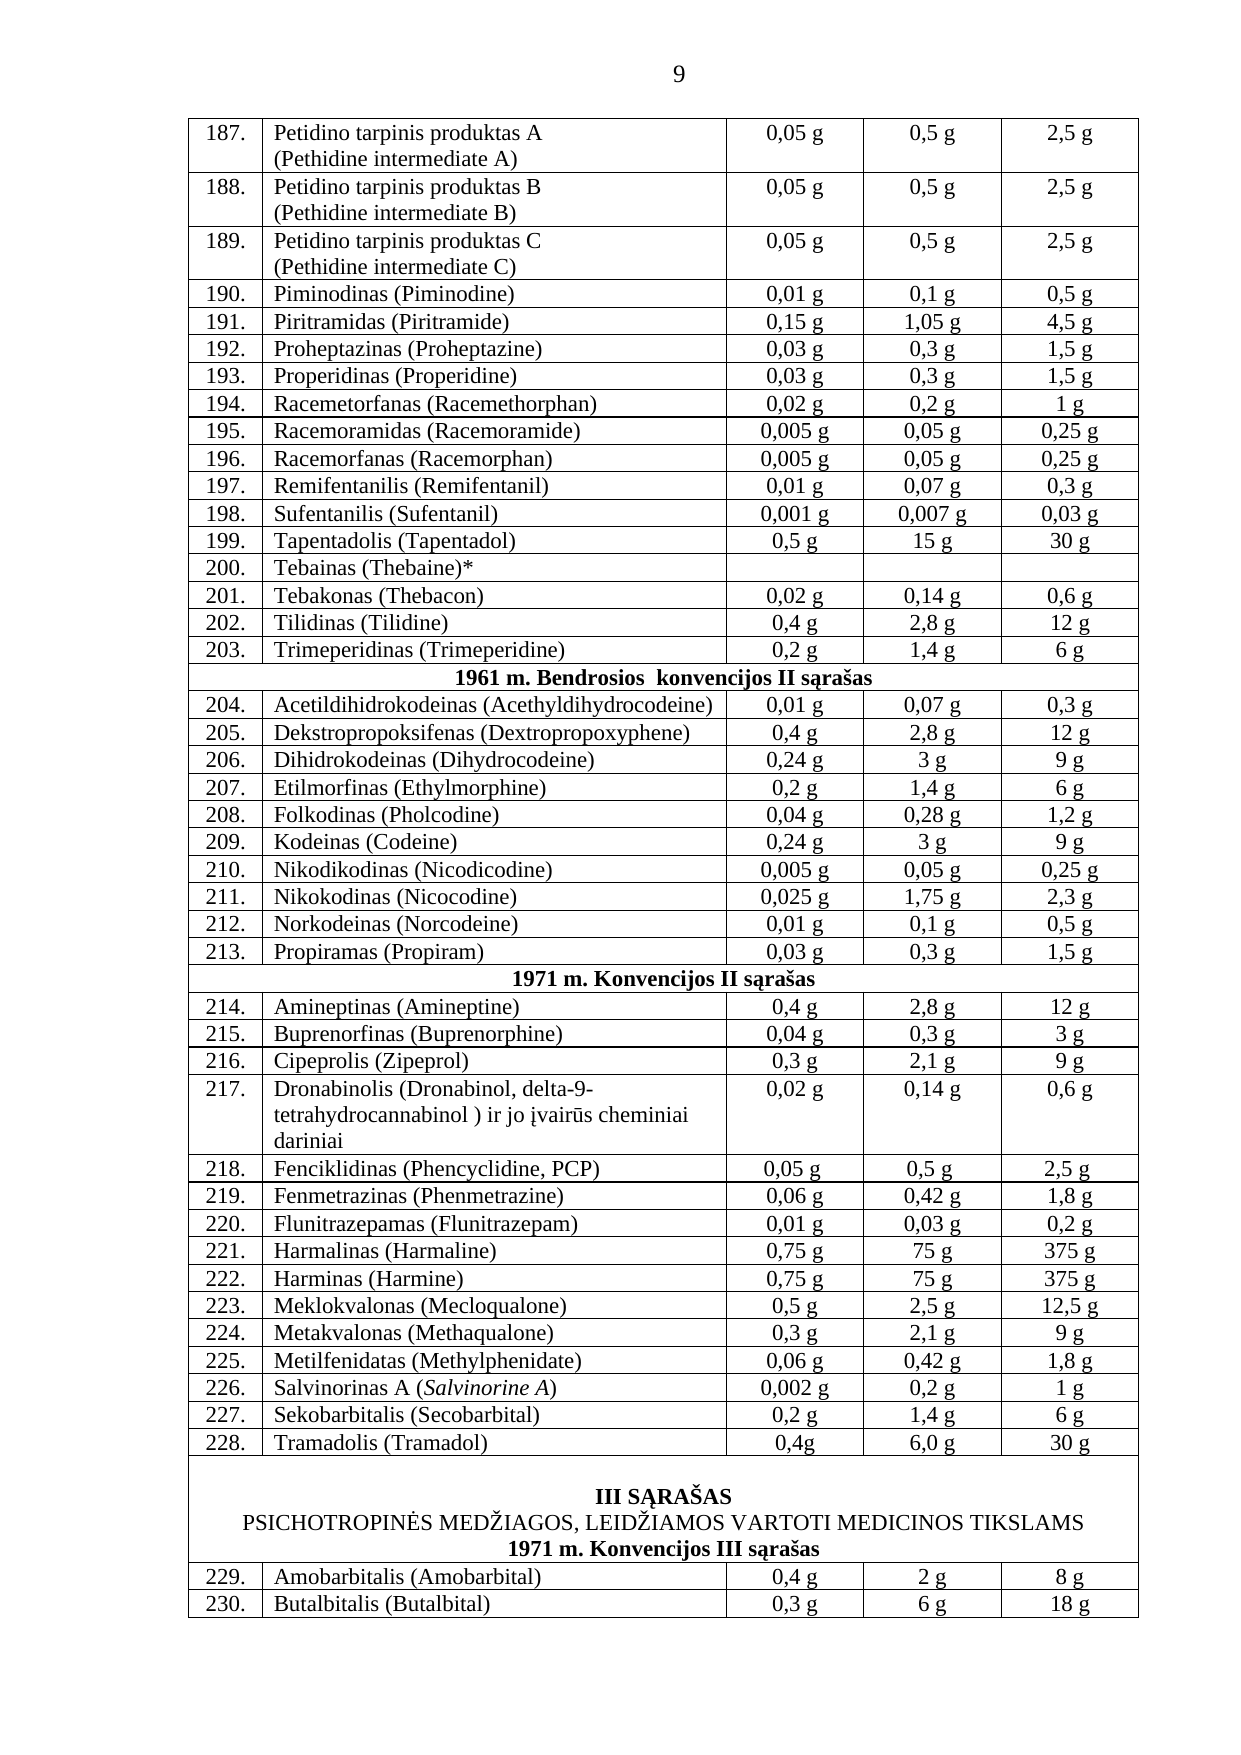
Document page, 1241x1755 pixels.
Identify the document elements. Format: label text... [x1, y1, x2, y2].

table_cell 0,3 g [727, 1590, 863, 1617]
table_cell 204. [189, 691, 262, 718]
table_cell Acetildihidrokodeinas (Acethyldihydrocodeine) [263, 691, 726, 718]
table_cell 1,5 g [1002, 938, 1138, 964]
table_cell 0,4 g [727, 719, 863, 745]
table_cell 1,8 g [1002, 1347, 1138, 1373]
table_cell 0,06 g [727, 1183, 863, 1209]
table_cell 0,05 g [864, 445, 1001, 471]
table_cell 3 g [1002, 1020, 1138, 1046]
table_cell 222. [189, 1265, 262, 1291]
table_cell 1,8 g [1002, 1183, 1138, 1209]
table_cell Meklokvalonas (Mecloqualone) [263, 1292, 726, 1318]
table_cell 217. [189, 1075, 262, 1154]
table_cell Nikodikodinas (Nicodicodine) [263, 856, 726, 882]
table_cell 0,3 g [1002, 691, 1138, 718]
table_cell 214. [189, 993, 262, 1019]
table_cell 0,42 g [864, 1347, 1001, 1373]
table_cell 190. [189, 280, 262, 307]
table_cell 0,03 g [727, 938, 863, 964]
table_cell Tebakonas (Thebacon) [263, 582, 726, 608]
table_cell 0,05 g [727, 1155, 863, 1181]
table_cell Dronabinolis (Dronabinol, delta-9-tetrahydrocannabinol ) ir jo įvairūs cheminiai dariniai [263, 1075, 726, 1154]
table_cell 9 g [1002, 1319, 1138, 1346]
table_cell 0,001 g [727, 500, 863, 526]
table_cell 195. [189, 418, 262, 444]
table_cell 6 g [864, 1590, 1001, 1617]
table_cell 9 g [1002, 746, 1138, 772]
table_cell 215. [189, 1020, 262, 1046]
table_cell 0,4g [727, 1429, 863, 1455]
table_cell 0,3 g [864, 335, 1001, 362]
table_cell Petidino tarpinis produktas B (Pethidine intermediate B) [263, 173, 726, 226]
table_cell 230. [189, 1590, 262, 1617]
table_cell 2,5 g [1002, 227, 1138, 279]
table_cell 221. [189, 1237, 262, 1263]
table_cell 6 g [1002, 1402, 1138, 1428]
table_cell [864, 554, 1001, 581]
table_cell 219. [189, 1183, 262, 1209]
table_cell Amobarbitalis (Amobarbital) [263, 1563, 726, 1589]
table_cell 194. [189, 390, 262, 416]
table_cell 0,025 g [727, 883, 863, 909]
table_cell 1 g [1002, 1374, 1138, 1401]
table_cell Metilfenidatas (Methylphenidate) [263, 1347, 726, 1373]
table_cell 197. [189, 472, 262, 498]
table_cell 202. [189, 609, 262, 636]
table_cell Sekobarbitalis (Secobarbital) [263, 1402, 726, 1428]
table_cell 218. [189, 1155, 262, 1181]
table_cell 0,05 g [864, 856, 1001, 882]
table_cell 2,8 g [864, 719, 1001, 745]
table_cell Proheptazinas (Proheptazine) [263, 335, 726, 362]
table_cell 2,8 g [864, 609, 1001, 636]
table_cell 0,6 g [1002, 582, 1138, 608]
table_cell 2,3 g [1002, 883, 1138, 909]
table_cell 0,5 g [864, 173, 1001, 226]
table_cell 0,4 g [727, 609, 863, 636]
table_cell 211. [189, 883, 262, 909]
table_cell Norkodeinas (Norcodeine) [263, 911, 726, 937]
table_cell 227. [189, 1402, 262, 1428]
table_cell 0,3 g [864, 938, 1001, 964]
table_cell 0,25 g [1002, 856, 1138, 882]
table_cell Propiramas (Propiram) [263, 938, 726, 964]
table_cell 8 g [1002, 1563, 1138, 1589]
table_cell Buprenorfinas (Buprenorphine) [263, 1020, 726, 1046]
table_cell 375 g [1002, 1237, 1138, 1263]
table_cell 0,05 g [727, 227, 863, 279]
table_cell 0,5 g [864, 1155, 1001, 1181]
table_cell 0,01 g [727, 280, 863, 307]
table_cell Tebainas (Thebaine)* [263, 554, 726, 581]
table_cell 1,4 g [864, 637, 1001, 663]
table_cell 0,14 g [864, 1075, 1001, 1154]
table_cell 0,5 g [864, 119, 1001, 172]
table_cell 203. [189, 637, 262, 663]
table_cell 188. [189, 173, 262, 226]
table_cell 1,4 g [864, 1402, 1001, 1428]
table_cell 0,03 g [1002, 500, 1138, 526]
table_cell 30 g [1002, 1429, 1138, 1455]
table_cell 9 g [1002, 1048, 1138, 1074]
table_cell 212. [189, 911, 262, 937]
table_cell 0,05 g [727, 119, 863, 172]
table_cell 12 g [1002, 993, 1138, 1019]
table_cell Properidinas (Properidine) [263, 363, 726, 389]
table_cell 1 g [1002, 390, 1138, 416]
table_cell [1002, 554, 1138, 581]
table_cell Harminas (Harmine) [263, 1265, 726, 1291]
table_cell Dekstropropoksifenas (Dextropropoxyphene) [263, 719, 726, 745]
table_cell 2,5 g [864, 1292, 1001, 1318]
table_cell 2,5 g [1002, 173, 1138, 226]
table_cell 0,04 g [727, 1020, 863, 1046]
table_cell 199. [189, 527, 262, 553]
table_cell Cipeprolis (Zipeprol) [263, 1048, 726, 1074]
table_cell 220. [189, 1210, 262, 1236]
table_cell Racemetorfanas (Racemethorphan) [263, 390, 726, 416]
table_cell 0,01 g [727, 691, 863, 718]
table_cell 0,2 g [727, 774, 863, 800]
table_cell 1,75 g [864, 883, 1001, 909]
table_cell 0,06 g [727, 1347, 863, 1373]
table_cell 0,25 g [1002, 418, 1138, 444]
table_cell 0,5 g [727, 1292, 863, 1318]
table_cell Racemoramidas (Racemoramide) [263, 418, 726, 444]
table_cell 210. [189, 856, 262, 882]
table_cell Salvinorinas A (Salvinorine A) [263, 1374, 726, 1401]
table_cell 0,24 g [727, 746, 863, 772]
table_cell 0,005 g [727, 445, 863, 471]
table_cell 0,24 g [727, 828, 863, 855]
table_cell 9 g [1002, 828, 1138, 855]
table_cell 225. [189, 1347, 262, 1373]
table_cell 12 g [1002, 719, 1138, 745]
table_cell 2,1 g [864, 1319, 1001, 1346]
table_cell 2,5 g [1002, 1155, 1138, 1181]
table_cell 75 g [864, 1237, 1001, 1263]
table_cell 0,3 g [864, 1020, 1001, 1046]
table_cell 1961 m. Bendrosios konvencijos II sąrašas [189, 664, 1138, 690]
table_cell 0,2 g [727, 1402, 863, 1428]
table_cell [727, 554, 863, 581]
table_cell Nikokodinas (Nicocodine) [263, 883, 726, 909]
table_cell 229. [189, 1563, 262, 1589]
table_cell 375 g [1002, 1265, 1138, 1291]
table_cell 0,05 g [864, 418, 1001, 444]
table_cell 2,8 g [864, 993, 1001, 1019]
table_cell 0,5 g [1002, 280, 1138, 307]
table_cell 1971 m. Konvencijos II sąrašas [189, 965, 1138, 992]
table_cell 228. [189, 1429, 262, 1455]
table_cell Tramadolis (Tramadol) [263, 1429, 726, 1455]
table_cell 0,1 g [864, 911, 1001, 937]
table_cell 209. [189, 828, 262, 855]
table_cell 75 g [864, 1265, 1001, 1291]
table_cell 0,07 g [864, 691, 1001, 718]
table_cell 6 g [1002, 637, 1138, 663]
table_cell 30 g [1002, 527, 1138, 553]
table_cell 0,02 g [727, 1075, 863, 1154]
table_cell 200. [189, 554, 262, 581]
table_cell 1,05 g [864, 308, 1001, 334]
table_cell 2,5 g [1002, 119, 1138, 172]
table_cell 0,42 g [864, 1183, 1001, 1209]
table_cell 224. [189, 1319, 262, 1346]
table_cell 0,03 g [727, 335, 863, 362]
table_cell Sufentanilis (Sufentanil) [263, 500, 726, 526]
table_cell 0,03 g [727, 363, 863, 389]
table_cell 15 g [864, 527, 1001, 553]
table_cell Trimeperidinas (Trimeperidine) [263, 637, 726, 663]
table_cell 0,2 g [1002, 1210, 1138, 1236]
table_cell 0,75 g [727, 1237, 863, 1263]
table_cell Kodeinas (Codeine) [263, 828, 726, 855]
table_cell 205. [189, 719, 262, 745]
table_cell 1,4 g [864, 774, 1001, 800]
table_cell 0,6 g [1002, 1075, 1138, 1154]
table_cell 6 g [1002, 774, 1138, 800]
table_cell 1,5 g [1002, 335, 1138, 362]
table_cell 201. [189, 582, 262, 608]
table_cell 12,5 g [1002, 1292, 1138, 1318]
table_cell 0,3 g [864, 363, 1001, 389]
table_cell 1,2 g [1002, 801, 1138, 827]
table_cell 0,01 g [727, 1210, 863, 1236]
table_cell Piritramidas (Piritramide) [263, 308, 726, 334]
table_cell 0,04 g [727, 801, 863, 827]
table_cell 18 g [1002, 1590, 1138, 1617]
table_cell 2 g [864, 1563, 1001, 1589]
table_cell 196. [189, 445, 262, 471]
table_cell Tilidinas (Tilidine) [263, 609, 726, 636]
table_cell Amineptinas (Amineptine) [263, 993, 726, 1019]
table_cell Petidino tarpinis produktas C (Pethidine intermediate C) [263, 227, 726, 279]
table_cell 4,5 g [1002, 308, 1138, 334]
table_cell 0,14 g [864, 582, 1001, 608]
table_cell 0,25 g [1002, 445, 1138, 471]
table_cell 0,3 g [1002, 472, 1138, 498]
table_cell III SĄRAŠAS PSICHOTROPINĖS MEDŽIAGOS, LEIDŽIAMOS VARTOTI MEDICINOS TIKSLAMS 1971 m. Konvencijos III sąrašas [189, 1456, 1138, 1562]
table_cell Flunitrazepamas (Flunitrazepam) [263, 1210, 726, 1236]
table_cell 206. [189, 746, 262, 772]
table_cell Tapentadolis (Tapentadol) [263, 527, 726, 553]
table_cell 0,4 g [727, 1563, 863, 1589]
table_cell 0,01 g [727, 911, 863, 937]
table_cell 0,01 g [727, 472, 863, 498]
table_cell 0,2 g [727, 637, 863, 663]
table_cell 0,3 g [727, 1319, 863, 1346]
table_cell 0,5 g [1002, 911, 1138, 937]
table_cell Remifentanilis (Remifentanil) [263, 472, 726, 498]
table_cell 0,75 g [727, 1265, 863, 1291]
table_cell Folkodinas (Pholcodine) [263, 801, 726, 827]
table_cell Metakvalonas (Methaqualone) [263, 1319, 726, 1346]
table_cell 189. [189, 227, 262, 279]
table_cell 0,007 g [864, 500, 1001, 526]
table_cell 0,15 g [727, 308, 863, 334]
table_cell 0,1 g [864, 280, 1001, 307]
table_cell Etilmorfinas (Ethylmorphine) [263, 774, 726, 800]
table_cell Piminodinas (Piminodine) [263, 280, 726, 307]
table_cell 187. [189, 119, 262, 172]
table_cell 0,2 g [864, 390, 1001, 416]
table_cell 6,0 g [864, 1429, 1001, 1455]
table_cell 3 g [864, 746, 1001, 772]
table_cell 0,3 g [727, 1048, 863, 1074]
table_cell 226. [189, 1374, 262, 1401]
table_cell 191. [189, 308, 262, 334]
table_cell 3 g [864, 828, 1001, 855]
table_cell 1,5 g [1002, 363, 1138, 389]
table_cell 0,05 g [727, 173, 863, 226]
table_cell 0,5 g [864, 227, 1001, 279]
table_cell Petidino tarpinis produktas A (Pethidine intermediate A) [263, 119, 726, 172]
table_cell Fenmetrazinas (Phenmetrazine) [263, 1183, 726, 1209]
table_cell 2,1 g [864, 1048, 1001, 1074]
table_cell 0,2 g [864, 1374, 1001, 1401]
table_cell 213. [189, 938, 262, 964]
table_cell 193. [189, 363, 262, 389]
table_cell 0,4 g [727, 993, 863, 1019]
table_cell 12 g [1002, 609, 1138, 636]
table_cell Fenciklidinas (Phencyclidine, PCP) [263, 1155, 726, 1181]
table_cell 0,07 g [864, 472, 1001, 498]
table_cell 223. [189, 1292, 262, 1318]
table_cell 0,03 g [864, 1210, 1001, 1236]
table_cell 216. [189, 1048, 262, 1074]
table_cell 0,005 g [727, 856, 863, 882]
table_cell Butalbitalis (Butalbital) [263, 1590, 726, 1617]
table_cell 207. [189, 774, 262, 800]
table_cell 198. [189, 500, 262, 526]
table_cell 0,02 g [727, 390, 863, 416]
table_cell 192. [189, 335, 262, 362]
table_cell 208. [189, 801, 262, 827]
table_cell 0,28 g [864, 801, 1001, 827]
table_cell 0,5 g [727, 527, 863, 553]
table_cell Dihidrokodeinas (Dihydrocodeine) [263, 746, 726, 772]
table_cell 0,002 g [727, 1374, 863, 1401]
table_cell Racemorfanas (Racemorphan) [263, 445, 726, 471]
table_cell Harmalinas (Harmaline) [263, 1237, 726, 1263]
table_cell 0,005 g [727, 418, 863, 444]
table_cell 0,02 g [727, 582, 863, 608]
